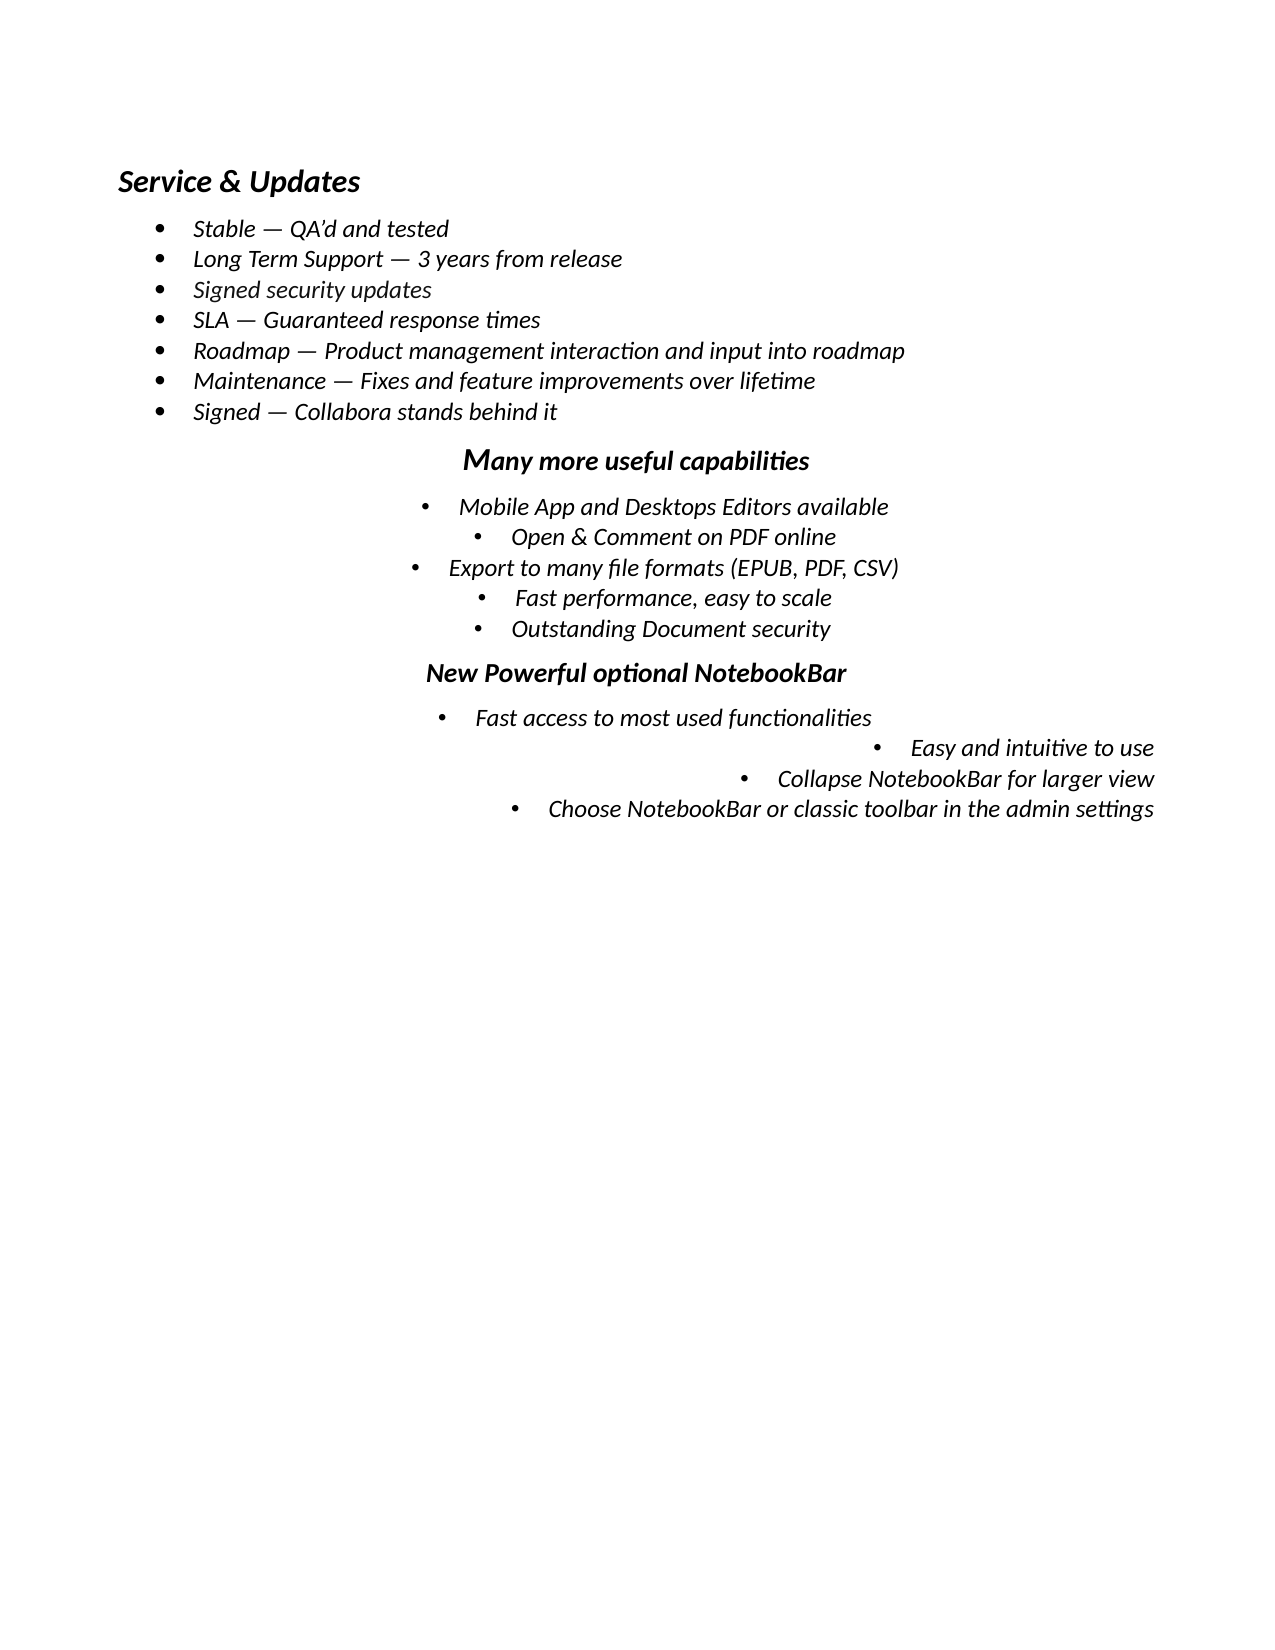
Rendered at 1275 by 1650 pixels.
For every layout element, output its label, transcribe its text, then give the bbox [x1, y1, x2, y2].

list Easy and intuitive to use [156, 732, 1157, 763]
list Open & Comment on PDF online [156, 521, 1157, 552]
list Stable — QA’d and tested [156, 213, 1157, 243]
list Long Term Support — 3 years from release [156, 243, 1157, 274]
subtitle Many more useful capabilities [118, 439, 1157, 478]
subtitle New Powerful optional NotebookBar [118, 656, 1157, 689]
list Export to many file formats (EPUB, PDF, CSV) [156, 552, 1157, 582]
list Fast performance, easy to scale [156, 582, 1157, 613]
list Collapse NotebookBar for larger view [156, 763, 1157, 793]
list Signed security updates [156, 274, 1157, 304]
list Mobile App and Desktops Editors available [156, 491, 1157, 521]
list Choose NotebookBar or classic toolbar in the admin settings [156, 793, 1157, 824]
list Signed — Collabora stands behind it [156, 396, 1157, 426]
list SLA — Guaranteed response times [156, 304, 1157, 335]
list Maintenance — Fixes and feature improvements over lifetime [156, 365, 1157, 396]
subtitle Service & Updates [118, 161, 1157, 200]
list Roadmap — Product management interaction and input into roadmap [156, 335, 1157, 365]
list Outstanding Document security [156, 613, 1157, 643]
list Fast access to most used functionalities [156, 702, 1157, 732]
